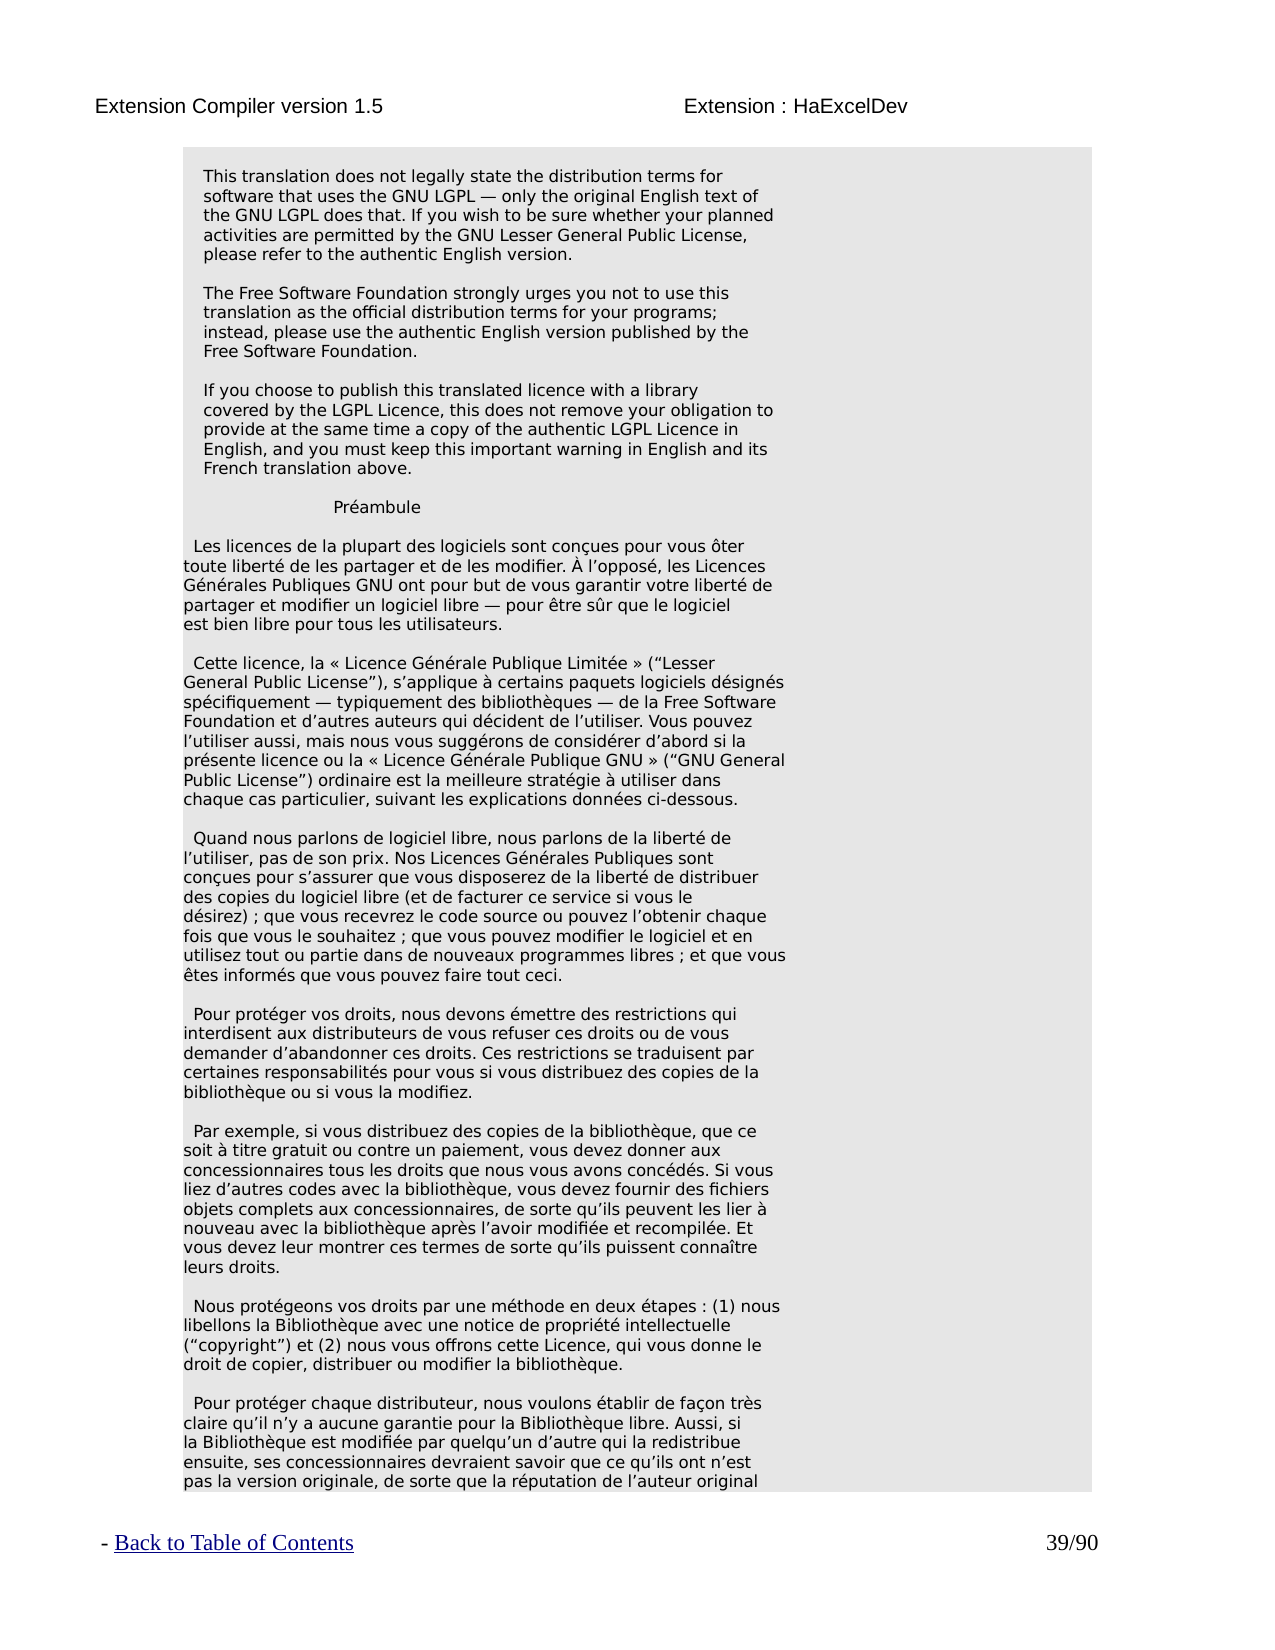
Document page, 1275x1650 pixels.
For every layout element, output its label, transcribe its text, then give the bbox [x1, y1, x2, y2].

text soit à titre gratuit ou contre un paiement, vous devez donner aux [183, 1141, 1092, 1160]
text Foundation et d’autres auteurs qui décident de l’utiliser. Vous pouvez [183, 712, 1092, 732]
text nouveau avec la bibliothèque après l’avoir modifiée et recompilée. Et [183, 1219, 1092, 1238]
text désirez) ; que vous recevrez le code source ou pouvez l’obtenir chaque [183, 907, 1092, 927]
text covered by the LGPL Licence, this does not remove your obligation to [183, 401, 1092, 420]
text objets complets aux concessionnaires, de sorte qu’ils peuvent les lier à [183, 1199, 1092, 1219]
text l’utiliser aussi, mais nous vous suggérons de considérer d’abord si la [183, 732, 1092, 751]
text Par exemple, si vous distribuez des copies de la bibliothèque, que ce [183, 1121, 1092, 1141]
text Générales Publiques GNU ont pour but de vous garantir votre liberté de [183, 576, 1092, 596]
text Nous protégeons vos droits par une méthode en deux étapes : (1) nous [183, 1297, 1092, 1316]
text the GNU LGPL does that. If you wish to be sure whether your planned [183, 206, 1092, 225]
text partager et modifier un logiciel libre — pour être sûr que le logiciel [183, 596, 1092, 615]
text Quand nous parlons de logiciel libre, nous parlons de la liberté de [183, 829, 1092, 849]
text Free Software Foundation. [183, 342, 1092, 362]
text des copies du logiciel libre (et de facturer ce service si vous le [183, 888, 1092, 907]
text English, and you must keep this important warning in English and its [183, 440, 1092, 459]
text (“copyright”) et (2) nous vous offrons cette Licence, qui vous donne le [183, 1336, 1092, 1355]
text concessionnaires tous les droits que nous vous avons concédés. Si vous [183, 1160, 1092, 1180]
text This translation does not legally state the distribution terms for [183, 167, 1092, 186]
text French translation above. [183, 459, 1092, 479]
text interdisent aux distributeurs de vous refuser ces droits ou de vous [183, 1024, 1092, 1043]
text êtes informés que vous pouvez faire tout ceci. [183, 966, 1092, 985]
text General Public License”), s’applique à certains paquets logiciels désignés [183, 673, 1092, 693]
text conçues pour s’assurer que vous disposerez de la liberté de distribuer [183, 868, 1092, 888]
text utilisez tout ou partie dans de nouveaux programmes libres ; et que vous [183, 946, 1092, 966]
text spécifiquement — typiquement des bibliothèques — de la Free Software [183, 693, 1092, 712]
text la Bibliothèque est modifiée par quelqu’un d’autre qui la redistribue [183, 1433, 1092, 1453]
text Les licences de la plupart des logiciels sont conçues pour vous ôter [183, 537, 1092, 557]
text libellons la Bibliothèque avec une notice de propriété intellectuelle [183, 1316, 1092, 1336]
text fois que vous le souhaitez ; que vous pouvez modifier le logiciel et en [183, 927, 1092, 946]
text vous devez leur montrer ces termes de sorte qu’ils puissent connaître [183, 1238, 1092, 1258]
text bibliothèque ou si vous la modifiez. [183, 1082, 1092, 1102]
text pas la version originale, de sorte que la réputation de l’auteur original [183, 1472, 1092, 1492]
text instead, please use the authentic English version published by the [183, 323, 1092, 342]
text droit de copier, distribuer ou modifier la bibliothèque. [183, 1355, 1092, 1375]
text chaque cas particulier, suivant les explications données ci-dessous. [183, 790, 1092, 810]
text activities are permitted by the GNU Lesser General Public License, [183, 225, 1092, 245]
text est bien libre pour tous les utilisateurs. [183, 615, 1092, 634]
text Préambule [183, 498, 1092, 518]
text ensuite, ses concessionnaires devraient savoir que ce qu’ils ont n’est [183, 1453, 1092, 1472]
text Pour protéger chaque distributeur, nous voulons établir de façon très [183, 1394, 1092, 1414]
text liez d’autres codes avec la bibliothèque, vous devez fournir des fichiers [183, 1180, 1092, 1199]
text toute liberté de les partager et de les modifier. À l’opposé, les Licences [183, 557, 1092, 576]
text claire qu’il n’y a aucune garantie pour la Bibliothèque libre. Aussi, si [183, 1414, 1092, 1433]
text présente licence ou la « Licence Générale Publique GNU » (“GNU General [183, 751, 1092, 771]
text If you choose to publish this translated licence with a library [183, 381, 1092, 401]
text The Free Software Foundation strongly urges you not to use this [183, 284, 1092, 303]
text provide at the same time a copy of the authentic LGPL Licence in [183, 420, 1092, 440]
text certaines responsabilités pour vous si vous distribuez des copies de la [183, 1063, 1092, 1082]
text leurs droits. [183, 1258, 1092, 1277]
text Cette licence, la « Licence Générale Publique Limitée » (“Lesser [183, 654, 1092, 673]
text Pour protéger vos droits, nous devons émettre des restrictions qui [183, 1004, 1092, 1024]
text Public License”) ordinaire est la meilleure stratégie à utiliser dans [183, 771, 1092, 790]
text software that uses the GNU LGPL — only the original English text of [183, 186, 1092, 206]
text please refer to the authentic English version. [183, 245, 1092, 264]
text demander d’abandonner ces droits. Ces restrictions se traduisent par [183, 1043, 1092, 1063]
text l’utiliser, pas de son prix. Nos Licences Générales Publiques sont [183, 849, 1092, 868]
text translation as the official distribution terms for your programs; [183, 303, 1092, 323]
